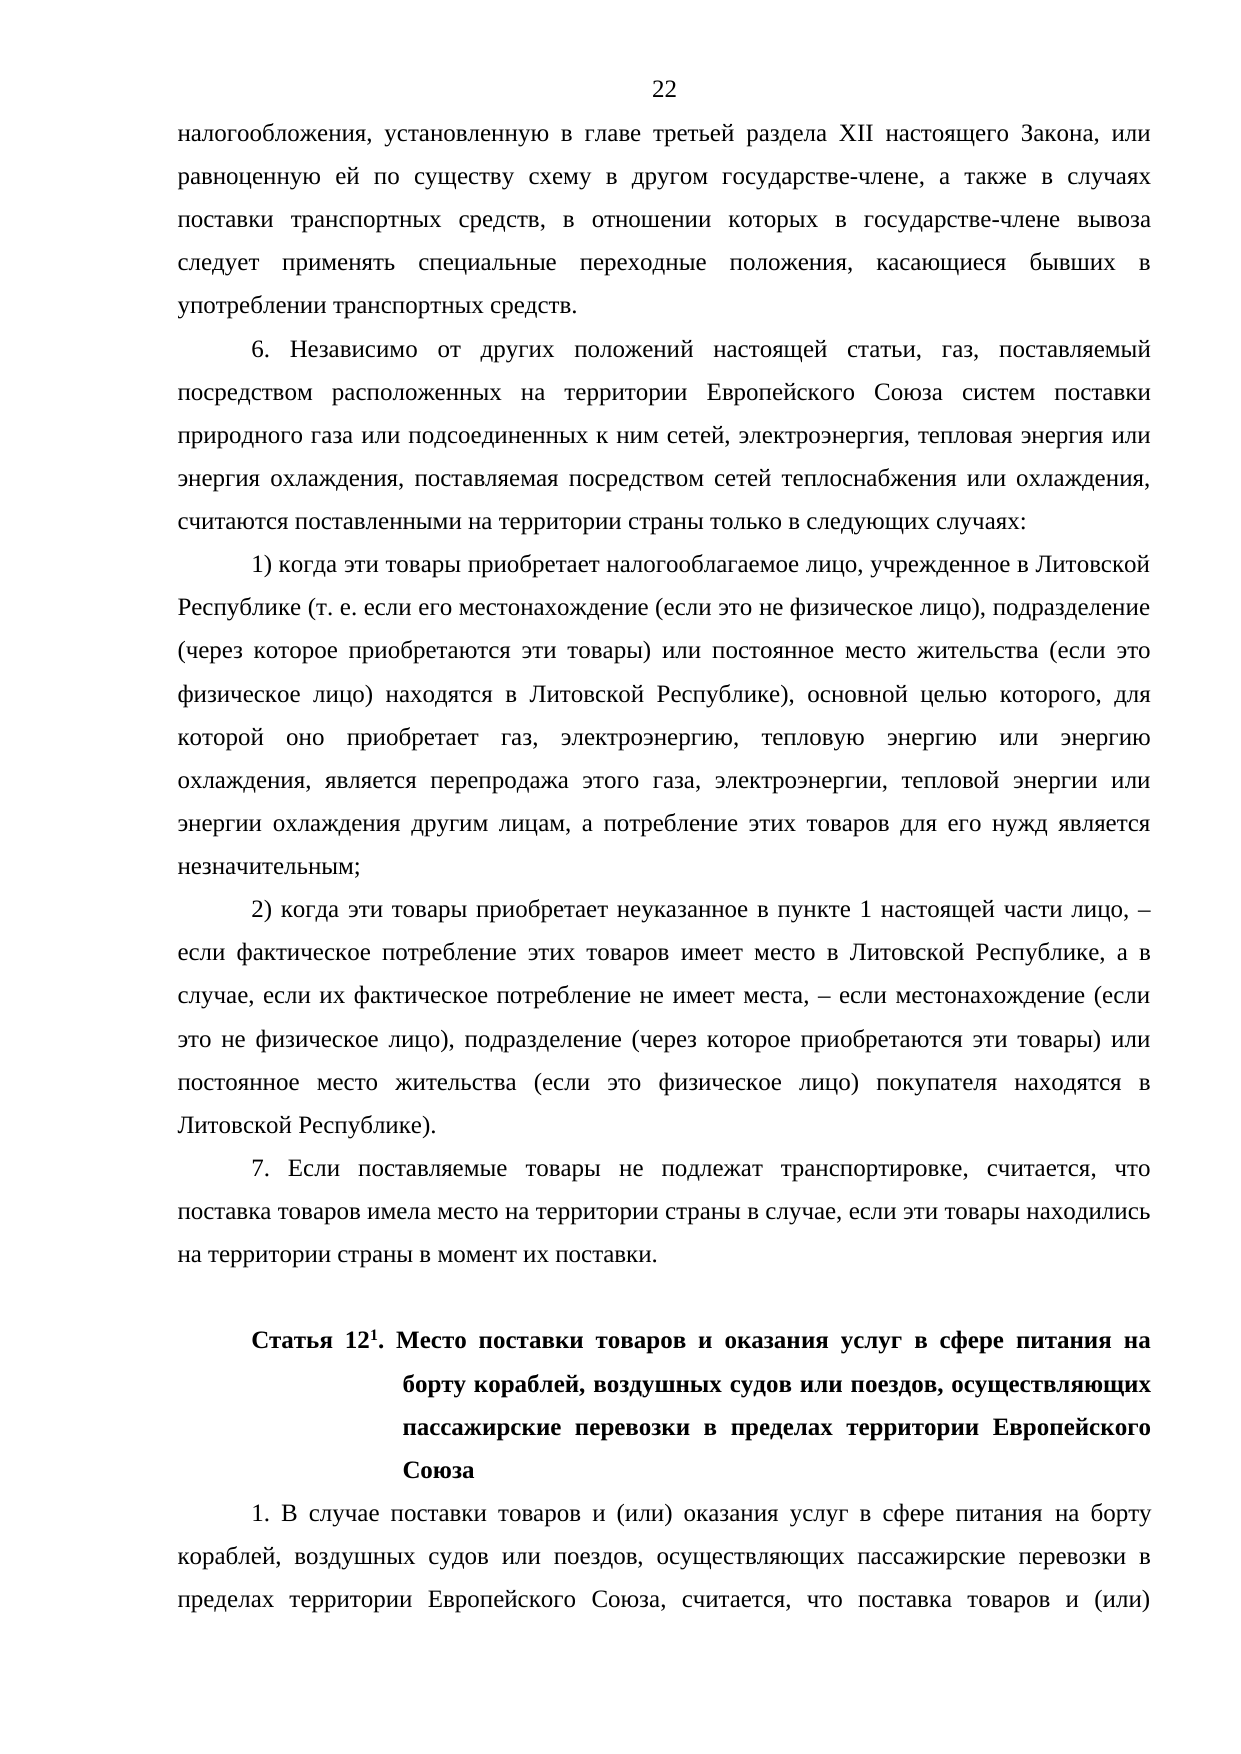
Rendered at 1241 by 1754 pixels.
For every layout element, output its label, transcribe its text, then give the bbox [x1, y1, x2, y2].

text 6. Независимо от других положений настоящей статьи, газ, поставляемый посредством расположенных на территории Европейского Союза систем поставки природного газа или подсоединенных к ним сетей, электроэнергия, тепловая энергия или энергия охлаждения, поставляемая посредством сетей теплоснабжения или охлаждения, считаются поставленными на территории страны только в следующих случаях: [177, 334, 1152, 535]
text 7. Если поставляемые товары не подлежат транспортировке, считается, что поставка товаров имела место на территории страны в случае, если эти товары находились на территории страны в момент их поставки. [177, 1153, 1152, 1268]
text налогообложения, установленную в главе третьей раздела XII настоящего Закона, или равноценную ей по существу схему в другом государстве-члене, а также в случаях поставки транспортных средств, в отношении которых в государстве-члене вывоза следует применять специальные переходные положения, касающиеся бывших в употреблении транспортных средств. [177, 118, 1152, 319]
text 1. В случае поставки товаров и (или) оказания услуг в сфере питания на борту кораблей, воздушных судов или поездов, осуществляющих пассажирские перевозки в пределах территории Европейского Союза, считается, что поставка товаров и (или) [177, 1498, 1152, 1613]
text 1) когда эти товары приобретает налогооблагаемое лицо, учрежденное в Литовской Республике (т. е. если его местонахождение (если это не физическое лицо), подразделение (через которое приобретаются эти товары) или постоянное место жительства (если это физическое лицо) находятся в Литовской Республике), основной целью которого, для которой оно приобретает газ, электроэнергию, тепловую энергию или энергию охлаждения, является перепродажа этого газа, электроэнергии, тепловой энергии или энергии охлаждения другим лицам, а потребление этих товаров для его нужд является незначительным; [177, 549, 1152, 880]
text Статья 121. Место поставки товаров и оказания услуг в сфере питания на борту кораблей, воздушных судов или поездов, осуществляющих пассажирские перевозки в пределах территории Европейского Союза [251, 1326, 1152, 1484]
text 2) когда эти товары приобретает неуказанное в пункте 1 настоящей части лицо, – если фактическое потребление этих товаров имеет место в Литовской Республике, а в случае, если их фактическое потребление не имеет места, – если местонахождение (если это не физическое лицо), подразделение (через которое приобретаются эти товары) или постоянное место жительства (если это физическое лицо) покупателя находятся в Литовской Республике). [177, 894, 1152, 1139]
